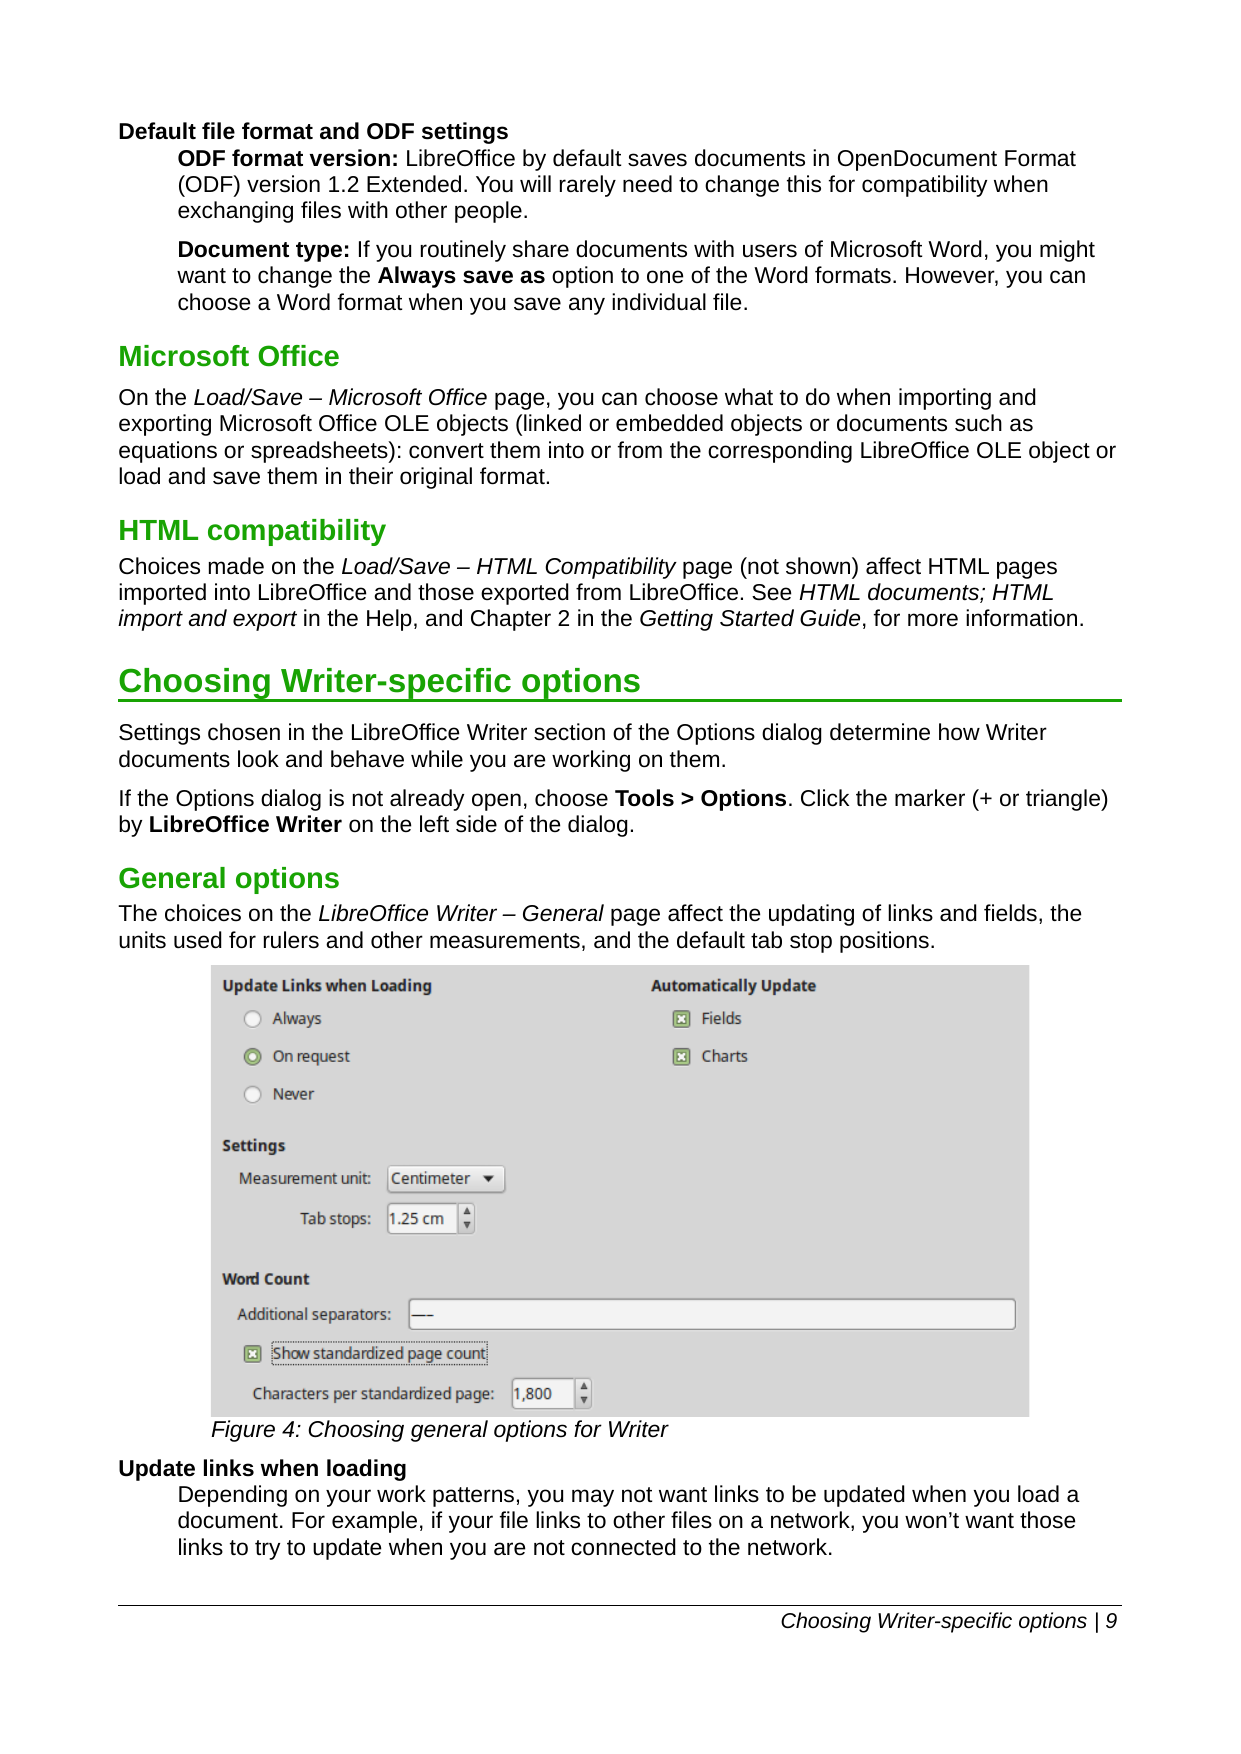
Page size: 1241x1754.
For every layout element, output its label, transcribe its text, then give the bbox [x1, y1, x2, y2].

text ODF format version: LibreOffice by default saves documents in OpenDocument Format (ODF) version 1.2 Extended. You will rarely need to change this for compatibility when exchanging files with other people. [177, 144, 1122, 223]
picture [210, 965, 1030, 1417]
text If the Options dialog is not already open, choose Tools > Options. Click the marker (+ or triangle) by LibreOffice Writer on the left side of the dialog. [118, 784, 1122, 837]
subtitle HTML compatibility [118, 513, 1122, 547]
text Figure 4: Choosing general options for Writer [211, 1417, 1029, 1443]
text Depending on your work patterns, you may not want links to be updated when you load a document. For example, if your file links to other files on a network, you won’t want those links to try to update when you are not connected to the network. [177, 1481, 1122, 1560]
list Settings chosen in the LibreOffice Writer section of the Options dialog determine how Writer documents look and behave while you are working on them. [118, 719, 1122, 772]
subtitle Microsoft Office [118, 339, 1122, 372]
text Document type: If you routinely share documents with users of Microsoft Word, you might want to change the Always save as option to one of the Word formats. However, you can choose a Word format when you save any individual file. [177, 236, 1122, 315]
text Default file format and ODF settings [118, 118, 1122, 144]
subtitle Choosing Writer-specific options [118, 661, 1122, 699]
subtitle General options [118, 861, 1122, 894]
text The choices on the LibreOffice Writer – General page affect the updating of links and fields, the units used for rulers and other measurements, and the default tab stop positions. [118, 900, 1122, 953]
text On the Load/Save – Microsoft Office page, you can choose what to do when importing and exporting Microsoft Office OLE objects (linked or embedded objects or documents such as equations or spreadsheets): convert them into or from the corresponding LibreOffice OLE object or load and save them in their original format. [118, 384, 1122, 489]
text Choices made on the Load/Save – HTML Compatibility page (not shown) affect HTML pages imported into LibreOffice and those exported from LibreOffice. See HTML documents; HTML import and export in the Help, and Chapter 2 in the Getting Started Guide, for more information. [118, 553, 1122, 632]
text Update links when loading [118, 1455, 1122, 1481]
